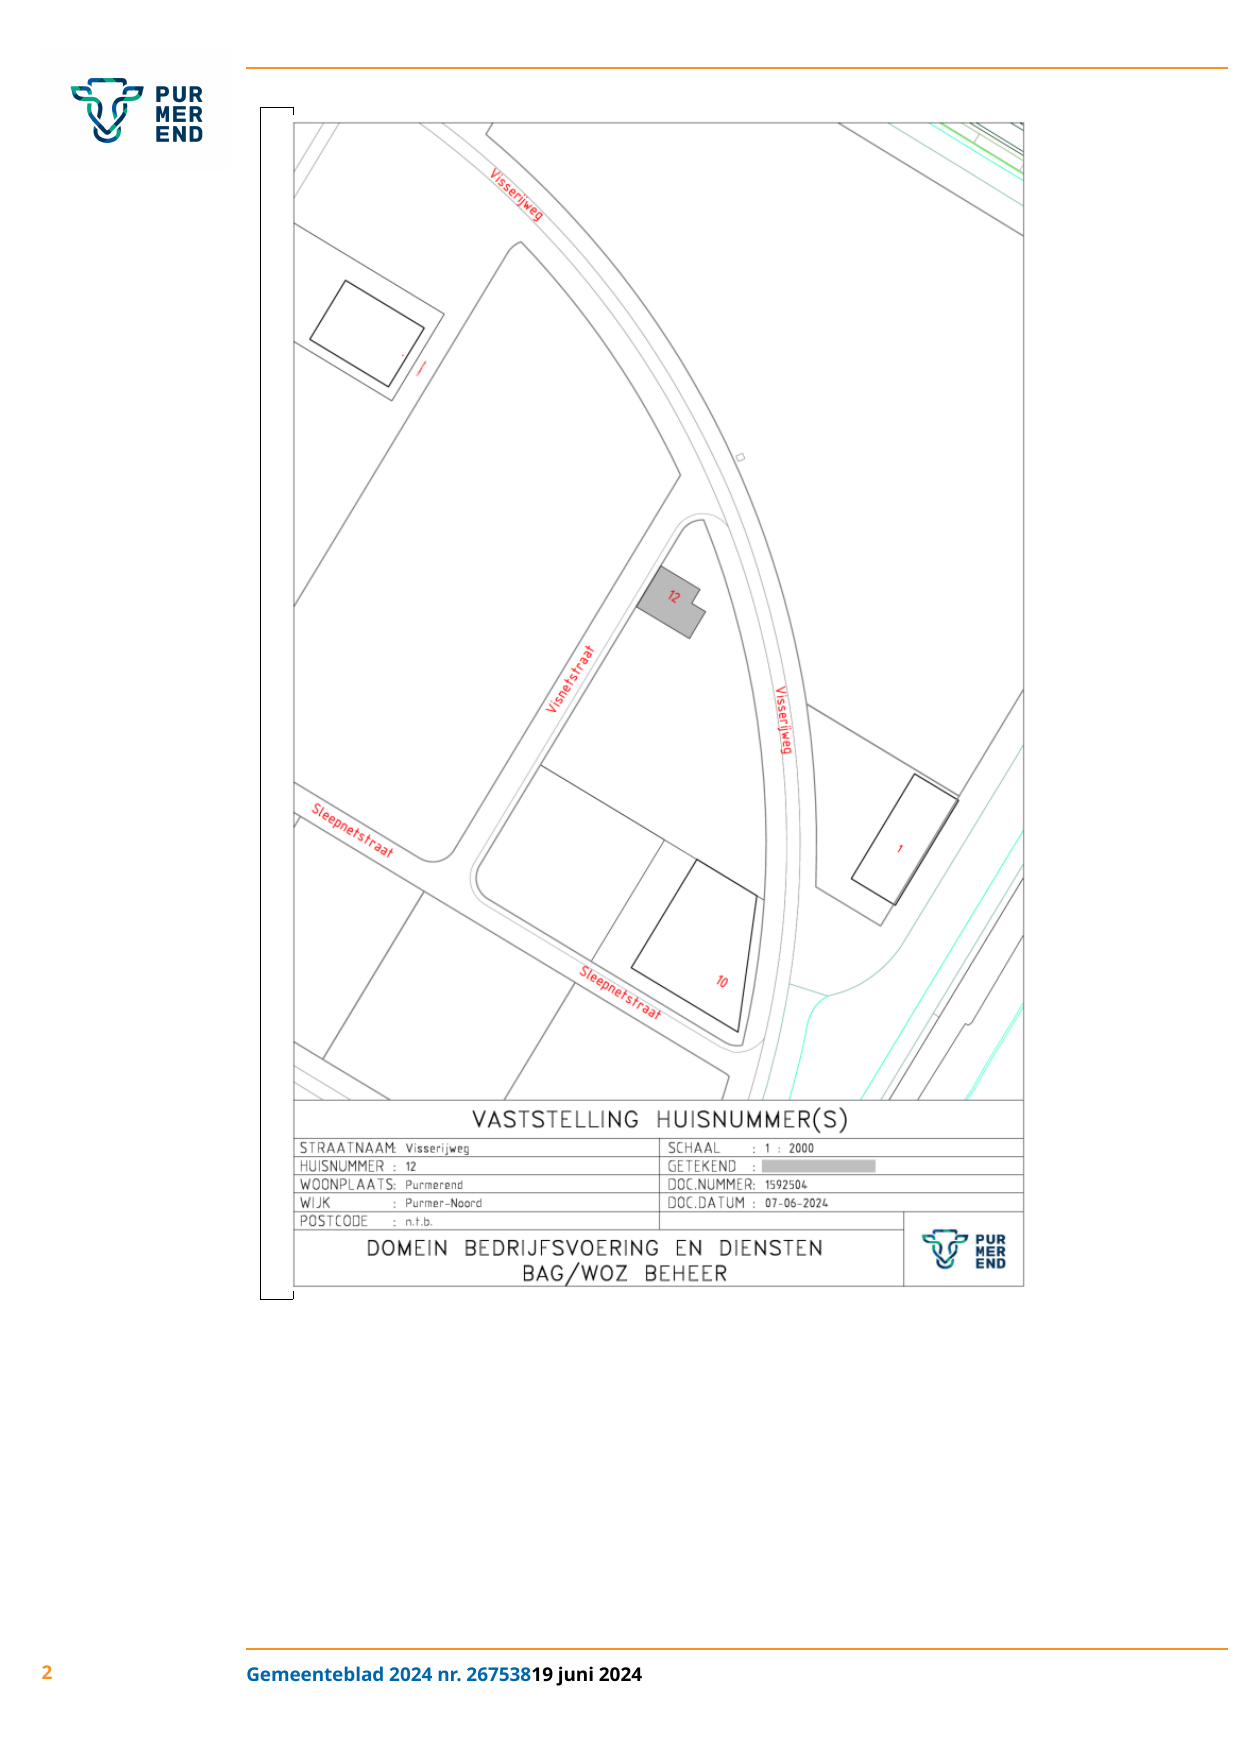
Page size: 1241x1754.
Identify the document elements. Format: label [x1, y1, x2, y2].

picture [268, 115, 1036, 1291]
picture [41, 47, 231, 172]
